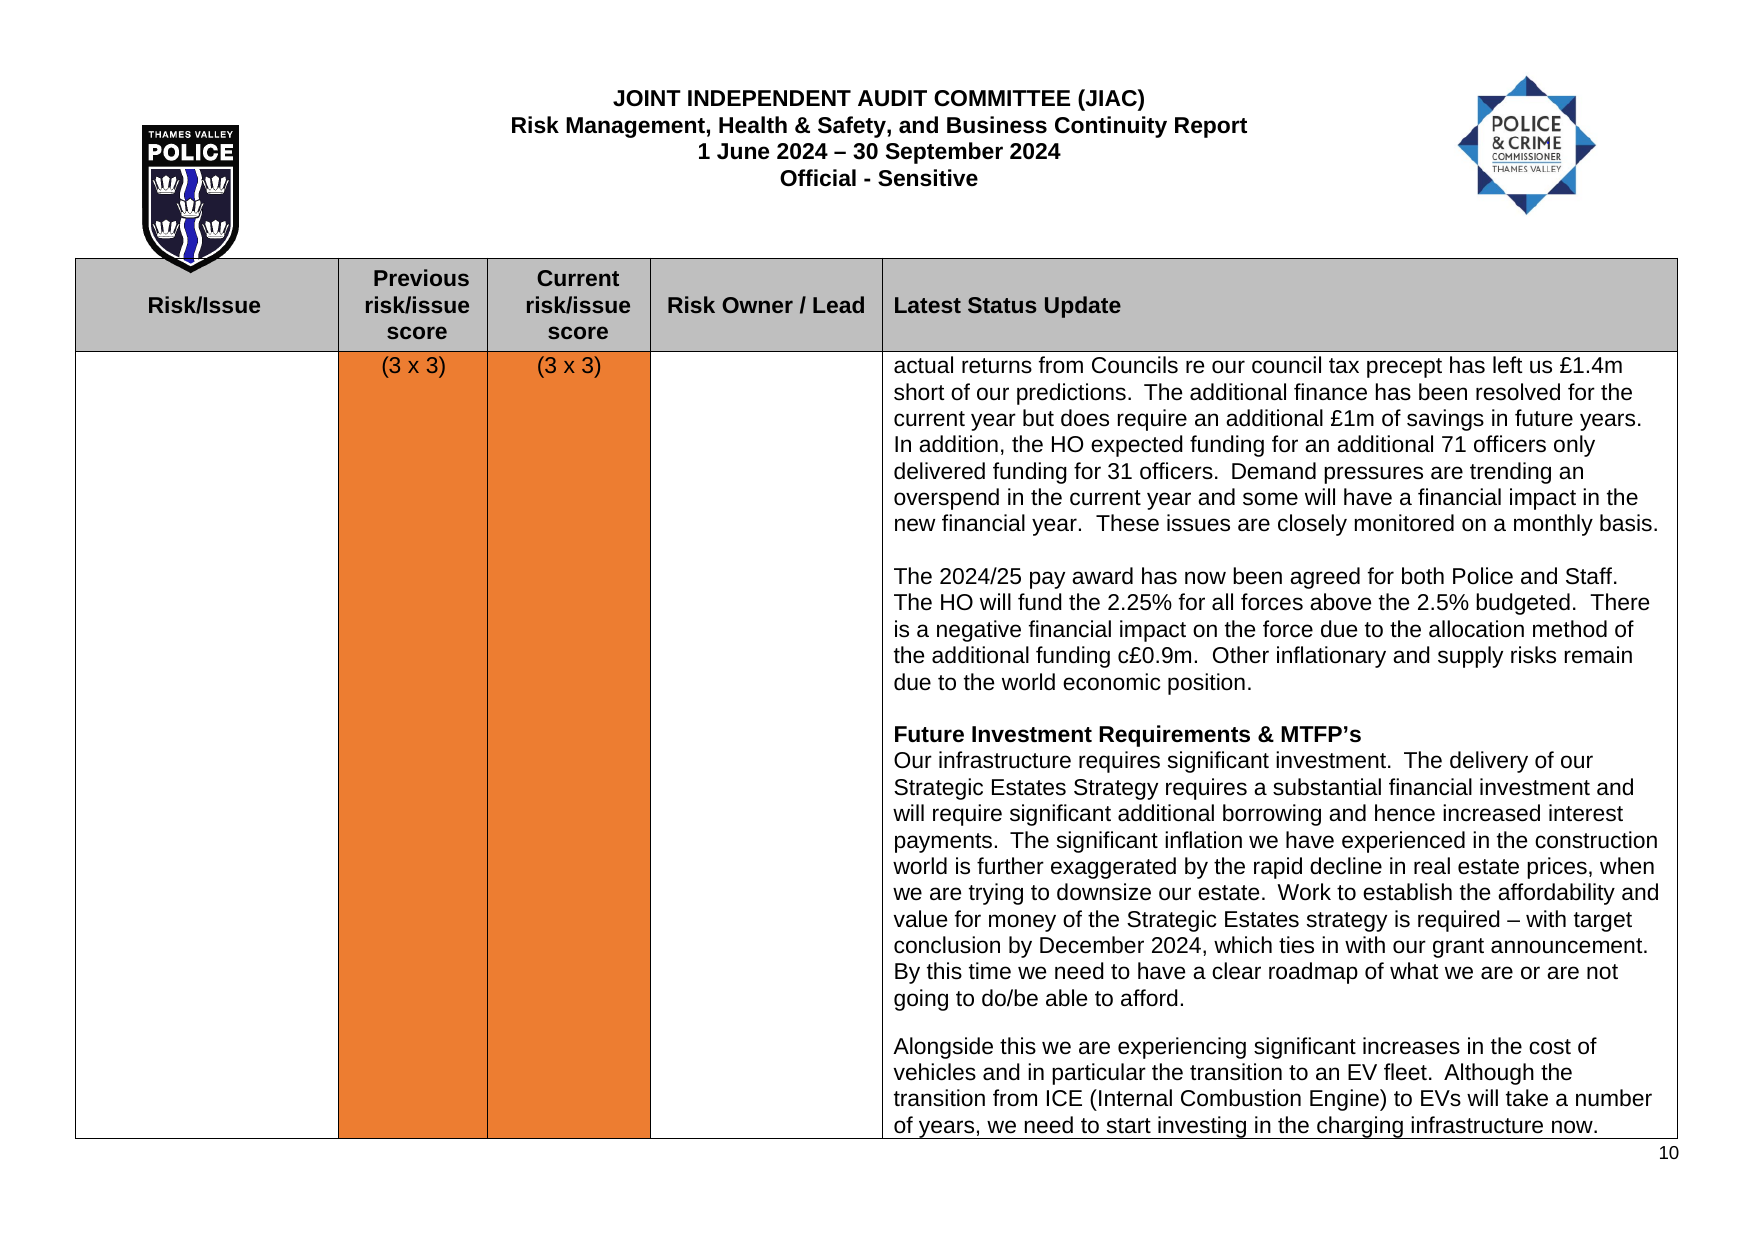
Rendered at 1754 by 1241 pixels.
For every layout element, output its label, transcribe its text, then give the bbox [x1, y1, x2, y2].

table_header Current risk/issue score [488, 259, 650, 351]
table_header Previous risk/issue score [339, 259, 487, 351]
table_header Risk/Issue [76, 259, 338, 351]
table_header Risk Owner / Lead [651, 259, 882, 351]
table_header Latest Status Update [883, 259, 1677, 351]
table_cell (3 x 3) [488, 352, 650, 1138]
table_cell [651, 352, 882, 1138]
table_cell (3 x 3) [339, 352, 487, 1138]
table_cell [76, 352, 338, 1138]
table_cell actual returns from Councils re our council tax precept has left us £1.4m short of our predictions. The additional finance has been resolved for the current year but does require an additional £1m of savings in future years. In addition, the HO expected funding for an additional 71 officers only delivered funding for 31 officers. Demand pressures are trending an overspend in the current year and some will have a financial impact in the new financial year. These issues are closely monitored on a monthly basis. The 2024/25 pay award has now been agreed for both Police and Staff. The HO will fund the 2.25% for all forces above the 2.5% budgeted. There is a negative financial impact on the force due to the allocation method of the additional funding c£0.9m. Other inflationary and supply risks remain due to the world economic position. Future Investment Requirements & MTFP’s Our infrastructure requires significant investment. The delivery of our Strategic Estates Strategy requires a substantial financial investment and will require significant additional borrowing and hence increased interest payments. The significant inflation we have experienced in the construction world is further exaggerated by the rapid decline in real estate prices, when we are trying to downsize our estate. Work to establish the affordability and value for money of the Strategic Estates strategy is required – with target conclusion by December 2024, which ties in with our grant announcement. By this time we need to have a clear roadmap of what we are or are not going to do/be able to afford. Alongside this we are experiencing significant increases in the cost of vehicles and in particular the transition to an EV fleet. Although the transition from ICE (Internal Combustion Engine) to EVs will take a number of years, we need to start investing in the charging infrastructure now. [883, 352, 1677, 1138]
